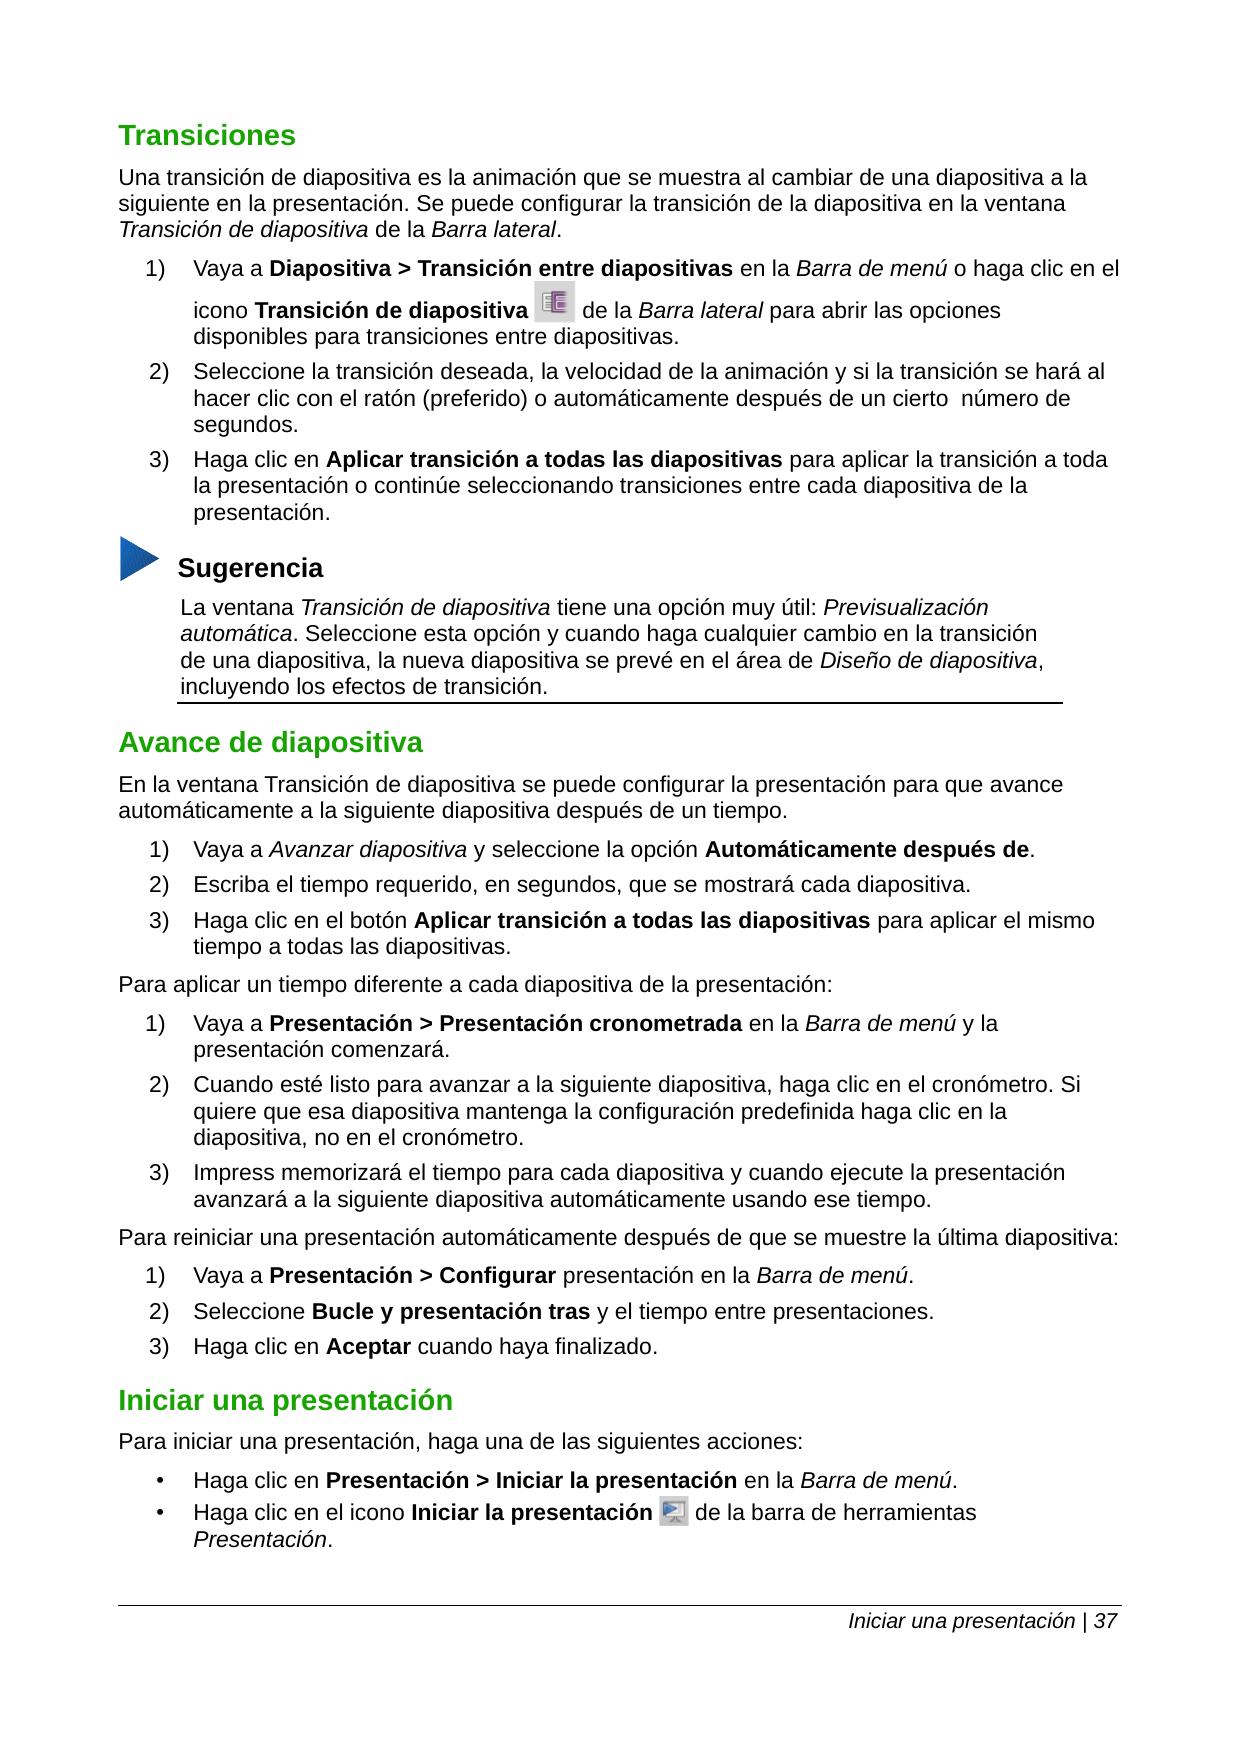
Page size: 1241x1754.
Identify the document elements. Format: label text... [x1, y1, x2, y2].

list Para aplicar un tiempo diferente a cada diapositiva de la presentación: [118, 971, 1122, 997]
list Vaya a Diapositiva > Transición entre diapositivas en la Barra de menú o haga clic en el icono Transición de diapositiva de la Barra lateral para abrir las opciones disponibles para transiciones entre diapositivas. [165, 255, 1122, 349]
list En la ventana Transición de diapositiva se puede configurar la presentación para que avance automáticamente a la siguiente diapositiva después de un tiempo. [118, 771, 1122, 824]
list Impress memorizará el tiempo para cada diapositiva y cuando ejecute la presentación avanzará a la siguiente diapositiva automáticamente usando ese tiempo. [169, 1159, 1122, 1212]
list Cuando esté listo para avanzar a la siguiente diapositiva, haga clic en el cronómetro. Si quiere que esa diapositiva mantenga la configuración predefinida haga clic en la diapositiva, no en el cronómetro. [169, 1071, 1122, 1150]
list Haga clic en Aplicar transición a todas las diapositivas para aplicar la transición a toda la presentación o continúe seleccionando transiciones entre cada diapositiva de la presentación. [169, 446, 1122, 525]
subtitle Avance de diapositiva [118, 725, 1122, 759]
list Una transición de diapositiva es la animación que se muestra al cambiar de una diapositiva a la siguiente en la presentación. Se puede configurar la transición de la diapositiva en la ventana Transición de diapositiva de la Barra lateral. [118, 163, 1122, 242]
subtitle Transiciones [118, 118, 1122, 152]
list Haga clic en Aceptar cuando haya finalizado. [169, 1333, 1122, 1359]
list Seleccione la transición deseada, la velocidad de la animación y si la transición se hará al hacer clic con el ratón (preferido) o automáticamente después de un cierto número de segundos. [169, 358, 1122, 437]
list Vaya a Presentación > Configurar presentación en la Barra de menú. [165, 1262, 1122, 1289]
picture [534, 281, 576, 323]
list Seleccione Bucle y presentación tras y el tiempo entre presentaciones. [169, 1298, 1122, 1324]
subtitle Iniciar una presentación [118, 1383, 1122, 1416]
text La ventana Transición de diapositiva tiene una opción muy útil: Previsualización automática. Seleccione esta opción y cuando haga cualquier cambio en la transición de una diapositiva, la nueva diapositiva se prevé en el área de Diseño de diapositiva, incluyendo los efectos de transición. [177, 591, 1063, 702]
picture [659, 1496, 689, 1526]
subtitle Sugerencia [118, 534, 1122, 583]
list Para reiniciar una presentación automáticamente después de que se muestre la última diapositiva: [118, 1224, 1122, 1250]
list Haga clic en Presentación > Iniciar la presentación en la Barra de menú. [156, 1467, 1122, 1493]
list Haga clic en el icono Iniciar la presentación de la barra de herramientas Presentación. [156, 1496, 1122, 1552]
list Haga clic en el botón Aplicar transición a todas las diapositivas para aplicar el mismo tiempo a todas las diapositivas. [169, 907, 1122, 959]
list Para iniciar una presentación, haga una de las siguientes acciones: [118, 1428, 1122, 1454]
list Escriba el tiempo requerido, en segundos, que se mostrará cada diapositiva. [169, 871, 1122, 898]
list Vaya a Presentación > Presentación cronometrada en la Barra de menú y la presentación comenzará. [165, 1010, 1122, 1062]
list Vaya a Avanzar diapositiva y seleccione la opción Automáticamente después de. [169, 836, 1122, 862]
